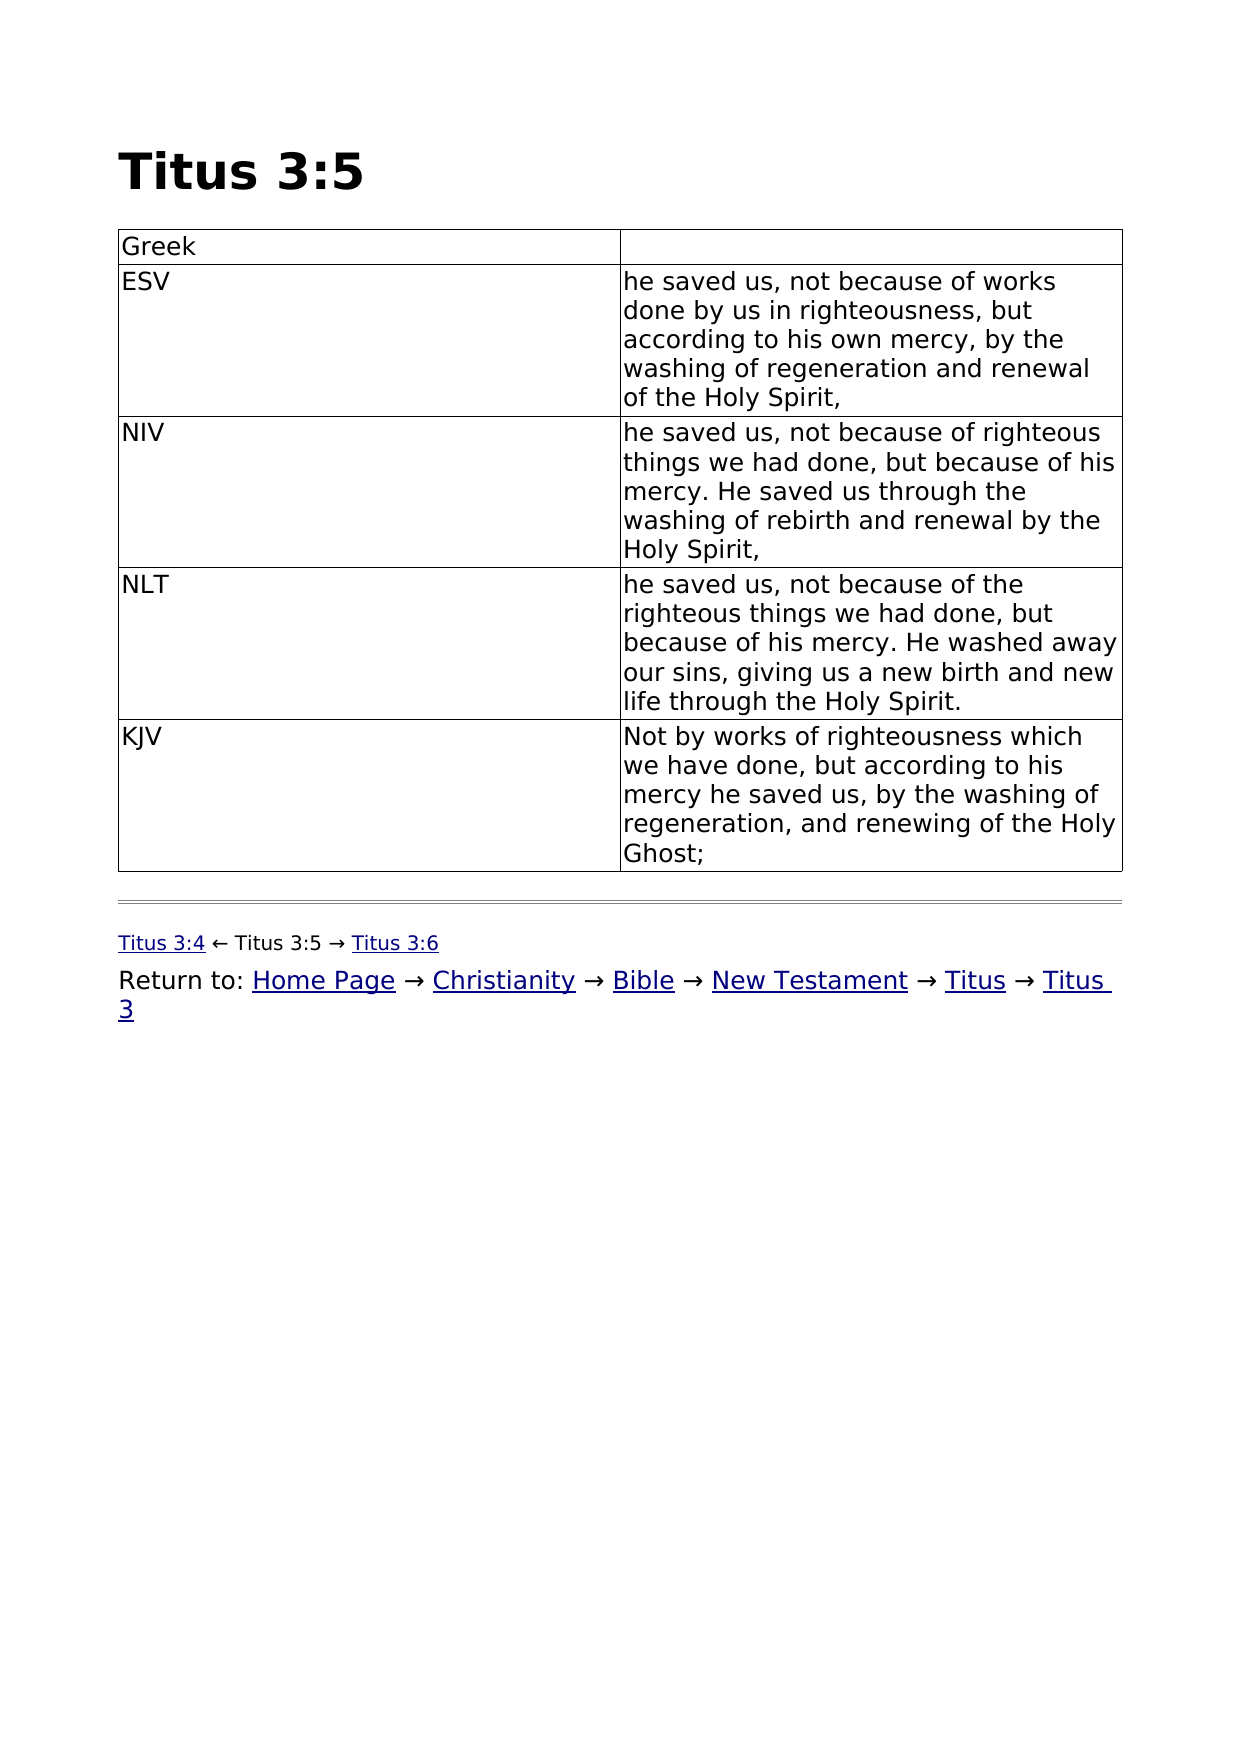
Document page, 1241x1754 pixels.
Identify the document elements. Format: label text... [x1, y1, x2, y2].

table_cell he saved us, not because of the righteous things we had done, but because of his mercy. He washed away our sins, giving us a new birth and new life through the Holy Spirit. [621, 568, 1122, 719]
table_header Greek [119, 230, 620, 264]
table_cell KJV [119, 720, 620, 871]
text Titus 3:4 ← Titus 3:5 → Titus 3:6 [118, 932, 1122, 966]
table_cell Not by works of righteousness which we have done, but according to his mercy he saved us, by the washing of regeneration, and renewing of the Holy Ghost; [621, 720, 1122, 871]
table_cell ESV [119, 265, 620, 416]
table_cell he saved us, not because of righteous things we had done, but because of his mercy. He saved us through the washing of rebirth and renewal by the Holy Spirit, [621, 417, 1122, 567]
table_header [621, 230, 1122, 264]
table_cell NIV [119, 417, 620, 567]
table_cell NLT [119, 568, 620, 719]
subtitle Titus 3:5 [118, 143, 1122, 201]
table_cell he saved us, not because of works done by us in righteousness, but according to his own mercy, by the washing of regeneration and renewal of the Holy Spirit, [621, 265, 1122, 416]
text Return to: Home Page → Christianity → Bible → New Testament → Titus → Titus 3 [118, 966, 1122, 1024]
